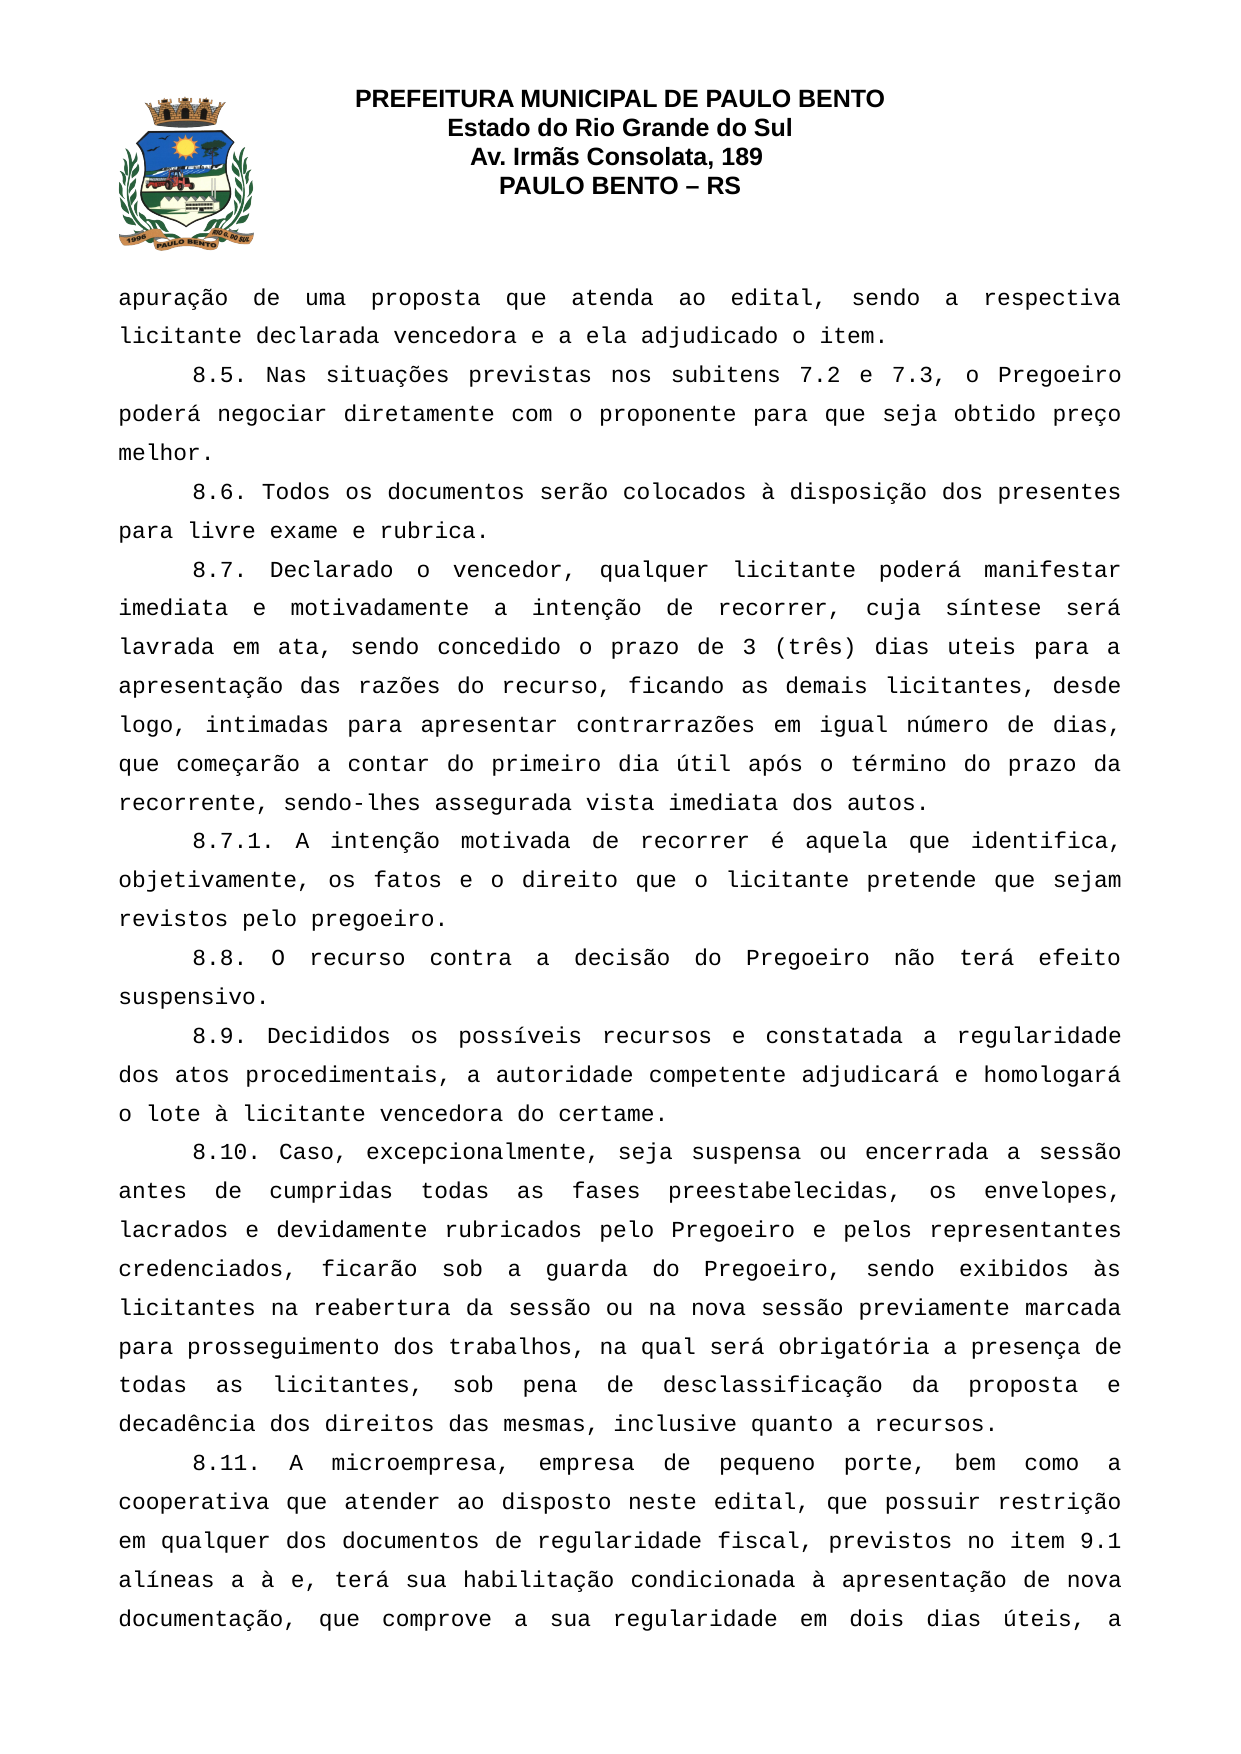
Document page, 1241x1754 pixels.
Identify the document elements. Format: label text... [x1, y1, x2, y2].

text 8.9. Decididos os possíveis recursos e constatada a regularidade dos atos procedimentais, a autoridade competente adjudicará e homologará o lote à licitante vencedora do certame. [118, 1024, 1122, 1128]
text 8.11. A microempresa, empresa de pequeno porte, bem como a cooperativa que atender ao disposto neste edital, que possuir restrição em qualquer dos documentos de regularidade fiscal, previstos no item 9.1 alíneas a à e, terá sua habilitação condicionada à apresentação de nova documentação, que comprove a sua regularidade em dois dias úteis, a [118, 1452, 1122, 1633]
text 8.5. Nas situações previstas nos subitens 7.2 e 7.3, o Pregoeiro poderá negociar diretamente com o proponente para que seja obtido preço melhor. [118, 364, 1122, 467]
text 8.7. Declarado o vencedor, qualquer licitante poderá manifestar imediata e motivadamente a intenção de recorrer, cuja síntese será lavrada em ata, sendo concedido o prazo de 3 (três) dias uteis para a apresentação das razões do recurso, ficando as demais licitantes, desde logo, intimadas para apresentar contrarrazões em igual número de dias, que começarão a contar do primeiro dia útil após o término do prazo da recorrente, sendo-lhes assegurada vista imediata dos autos. [118, 558, 1122, 817]
text 8.10. Caso, excepcionalmente, seja suspensa ou encerrada a sessão antes de cumpridas todas as fases preestabelecidas, os envelopes, lacrados e devidamente rubricados pelo Pregoeiro e pelos representantes credenciados, ficarão sob a guarda do Pregoeiro, sendo exibidos às licitantes na reabertura da sessão ou na nova sessão previamente marcada para prosseguimento dos trabalhos, na qual será obrigatória a presença de todas as licitantes, sob pena de desclassificação da proposta e decadência dos direitos das mesmas, inclusive quanto a recursos. [118, 1141, 1122, 1439]
text 8.8. O recurso contra a decisão do Pregoeiro não terá efeito suspensivo. [118, 946, 1122, 1011]
text 8.7.1. A intenção motivada de recorrer é aquela que identifica, objetivamente, os fatos e o direito que o licitante pretende que sejam revistos pelo pregoeiro. [118, 830, 1122, 933]
text 8.6. Todos os documentos serão colocados à disposição dos presentes para livre exame e rubrica. [118, 480, 1122, 545]
text apuração de uma proposta que atenda ao edital, sendo a respectiva licitante declarada vencedora e a ela adjudicado o item. [118, 286, 1122, 351]
picture [118, 96, 254, 251]
